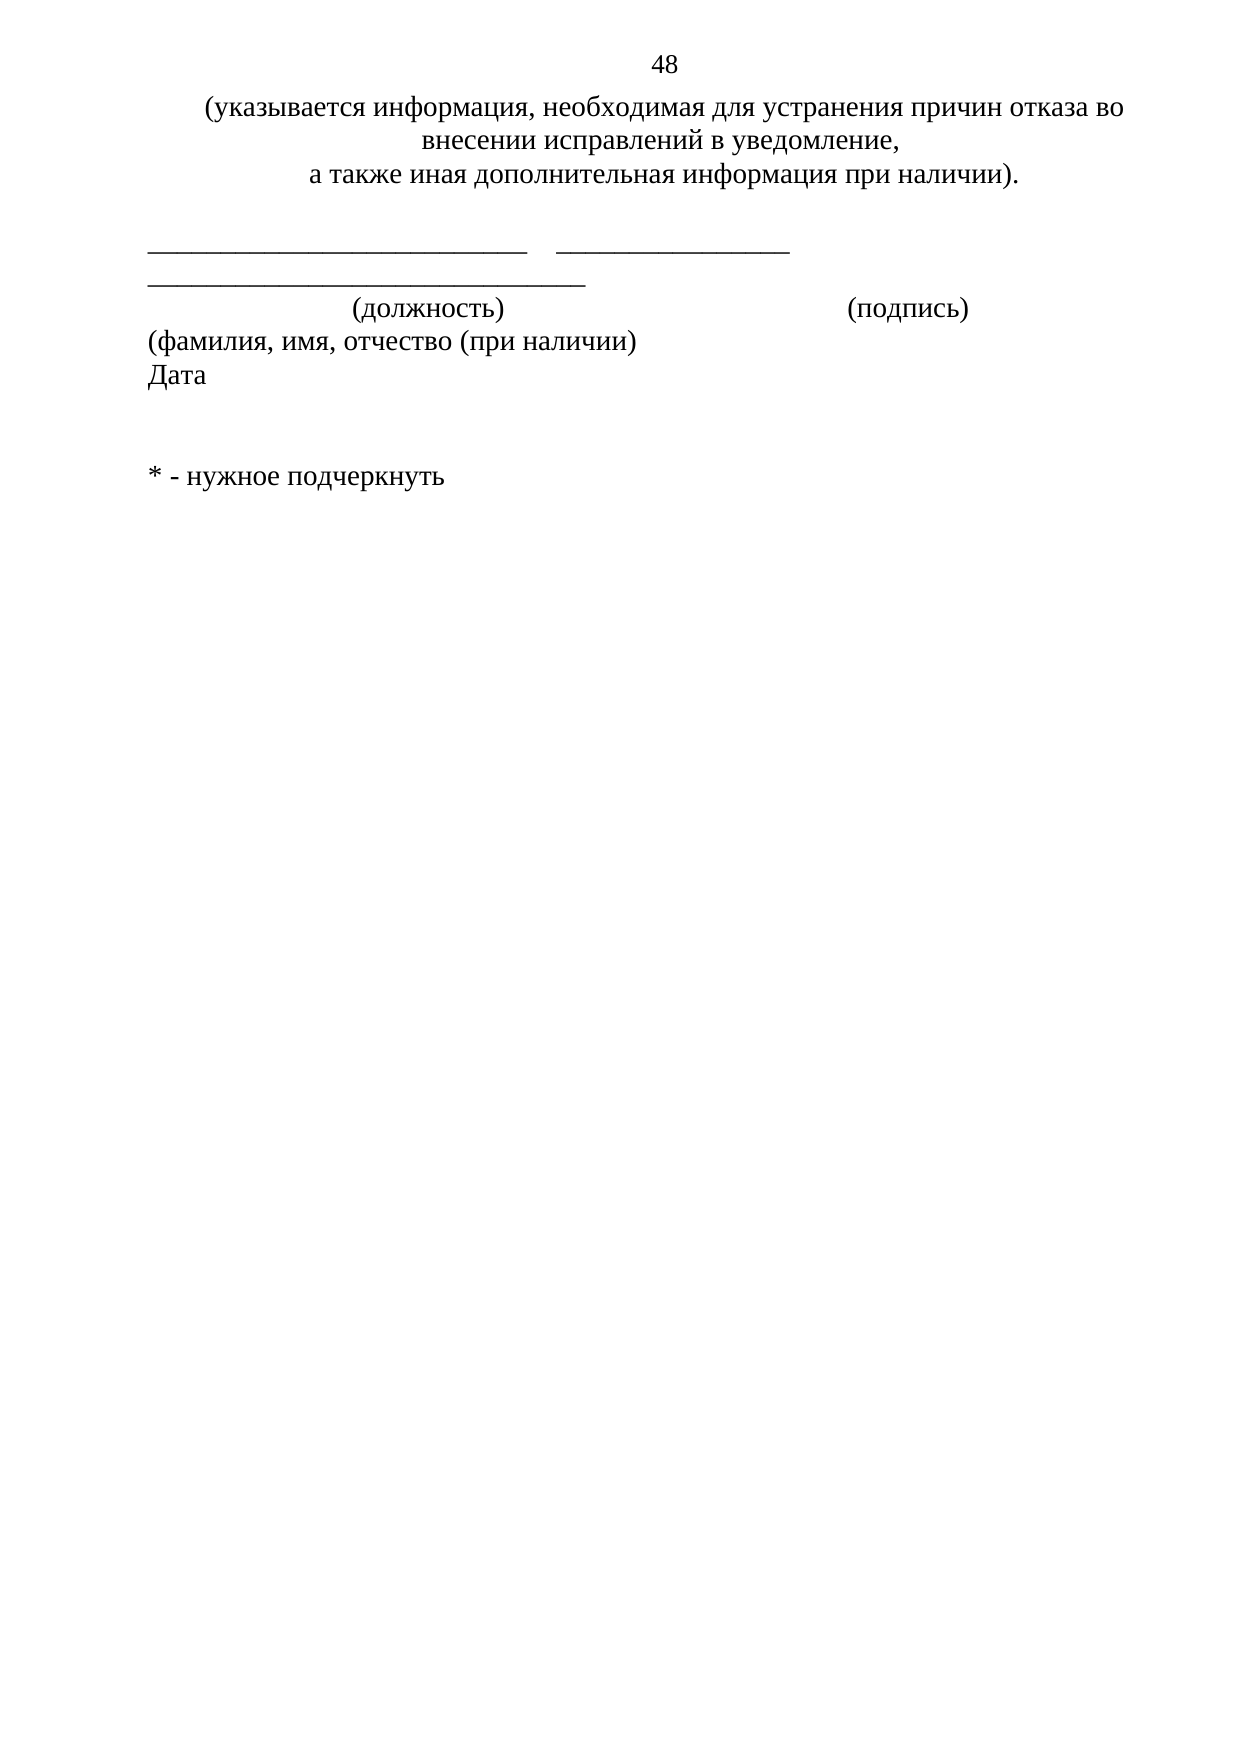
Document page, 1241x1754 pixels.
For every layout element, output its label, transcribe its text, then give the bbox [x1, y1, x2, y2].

text (указывается информация, необходимая для устранения причин отказа во внесении исправлений в уведомление, а также иная дополнительная информация при наличии). [148, 89, 1181, 189]
text Дата [148, 357, 1181, 391]
text __________________________ ________________ ______________________________ [148, 223, 1181, 290]
text * - нужное подчеркнуть [148, 458, 1181, 491]
text (должность) (подпись) (фамилия, имя, отчество (при наличии) [148, 290, 1181, 357]
